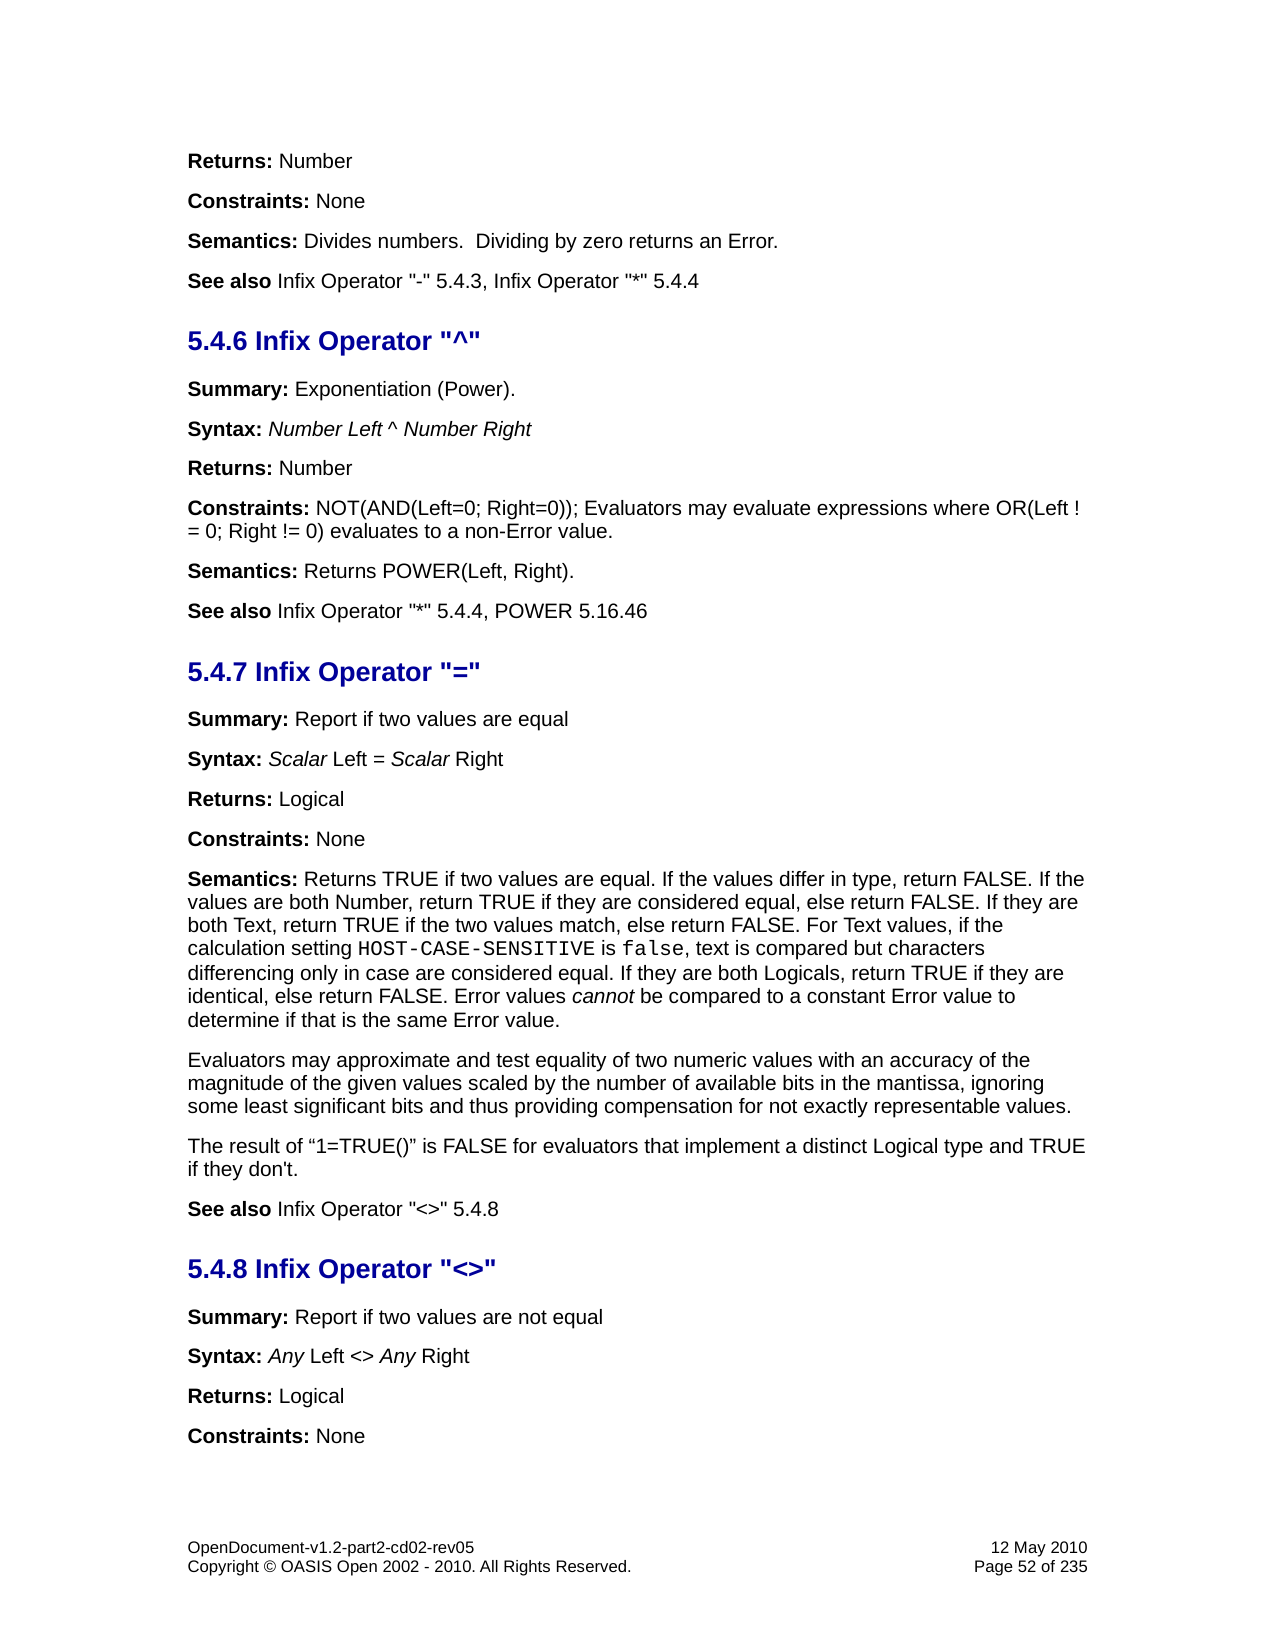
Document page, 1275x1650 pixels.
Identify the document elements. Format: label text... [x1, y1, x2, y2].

text See also Infix Operator "-" 5.4.3, Infix Operator "*" 5.4.4 [187, 270, 1088, 293]
subtitle Infix Operator "^" [187, 326, 1088, 356]
text Summary: Report if two values are not equal [187, 1305, 1088, 1328]
text Semantics: Divides numbers. Dividing by zero returns an Error. [187, 230, 1088, 253]
text Summary: Exponentiation (Power). [187, 377, 1088, 401]
text Syntax: Any Left <> Any Right [187, 1345, 1088, 1368]
text Returns: Logical [187, 1385, 1088, 1408]
text Constraints: None [187, 827, 1088, 851]
text Syntax: Number Left ^ Number Right [187, 417, 1088, 440]
text Semantics: Returns POWER(Left, Right). [187, 560, 1088, 583]
text Summary: Report if two values are equal [187, 708, 1088, 731]
text Returns: Logical [187, 787, 1088, 811]
text The result of “1=TRUE()” is FALSE for evaluators that implement a distinct Logical type and TRUE if they don't. [187, 1134, 1088, 1181]
text Constraints: None [187, 1425, 1088, 1448]
text Returns: Number [187, 457, 1088, 480]
subtitle Infix Operator "<>" [187, 1254, 1088, 1284]
text See also Infix Operator "<>" 5.4.8 [187, 1198, 1088, 1221]
text Constraints: NOT(AND(Left=0; Right=0)); Evaluators may evaluate expressions where OR(Left != 0; Right != 0) evaluates to a non-Error value. [187, 497, 1088, 543]
text See also Infix Operator "*" 5.4.4, POWER 5.16.46 [187, 600, 1088, 623]
subtitle Infix Operator "=" [187, 657, 1088, 687]
text Semantics: Returns TRUE if two values are equal. If the values differ in type, return FALSE. If the values are both Number, return TRUE if they are considered equal, else return FALSE. If they are both Text, return TRUE if the two values match, else return FALSE. For Text values, if the calculation setting HOST-CASE-SENSITIVE is false, text is compared but characters differencing only in case are considered equal. If they are both Logicals, return TRUE if they are identical, else return FALSE. Error values cannot be compared to a constant Error value to determine if that is the same Error value. [187, 867, 1088, 1032]
text Syntax: Scalar Left = Scalar Right [187, 747, 1088, 771]
text Returns: Number [187, 150, 1088, 173]
text Constraints: None [187, 190, 1088, 213]
text Evaluators may approximate and test equality of two numeric values with an accuracy of the magnitude of the given values scaled by the number of available bits in the mantissa, ignoring some least significant bits and thus providing compensation for not exactly representable values. [187, 1048, 1088, 1118]
